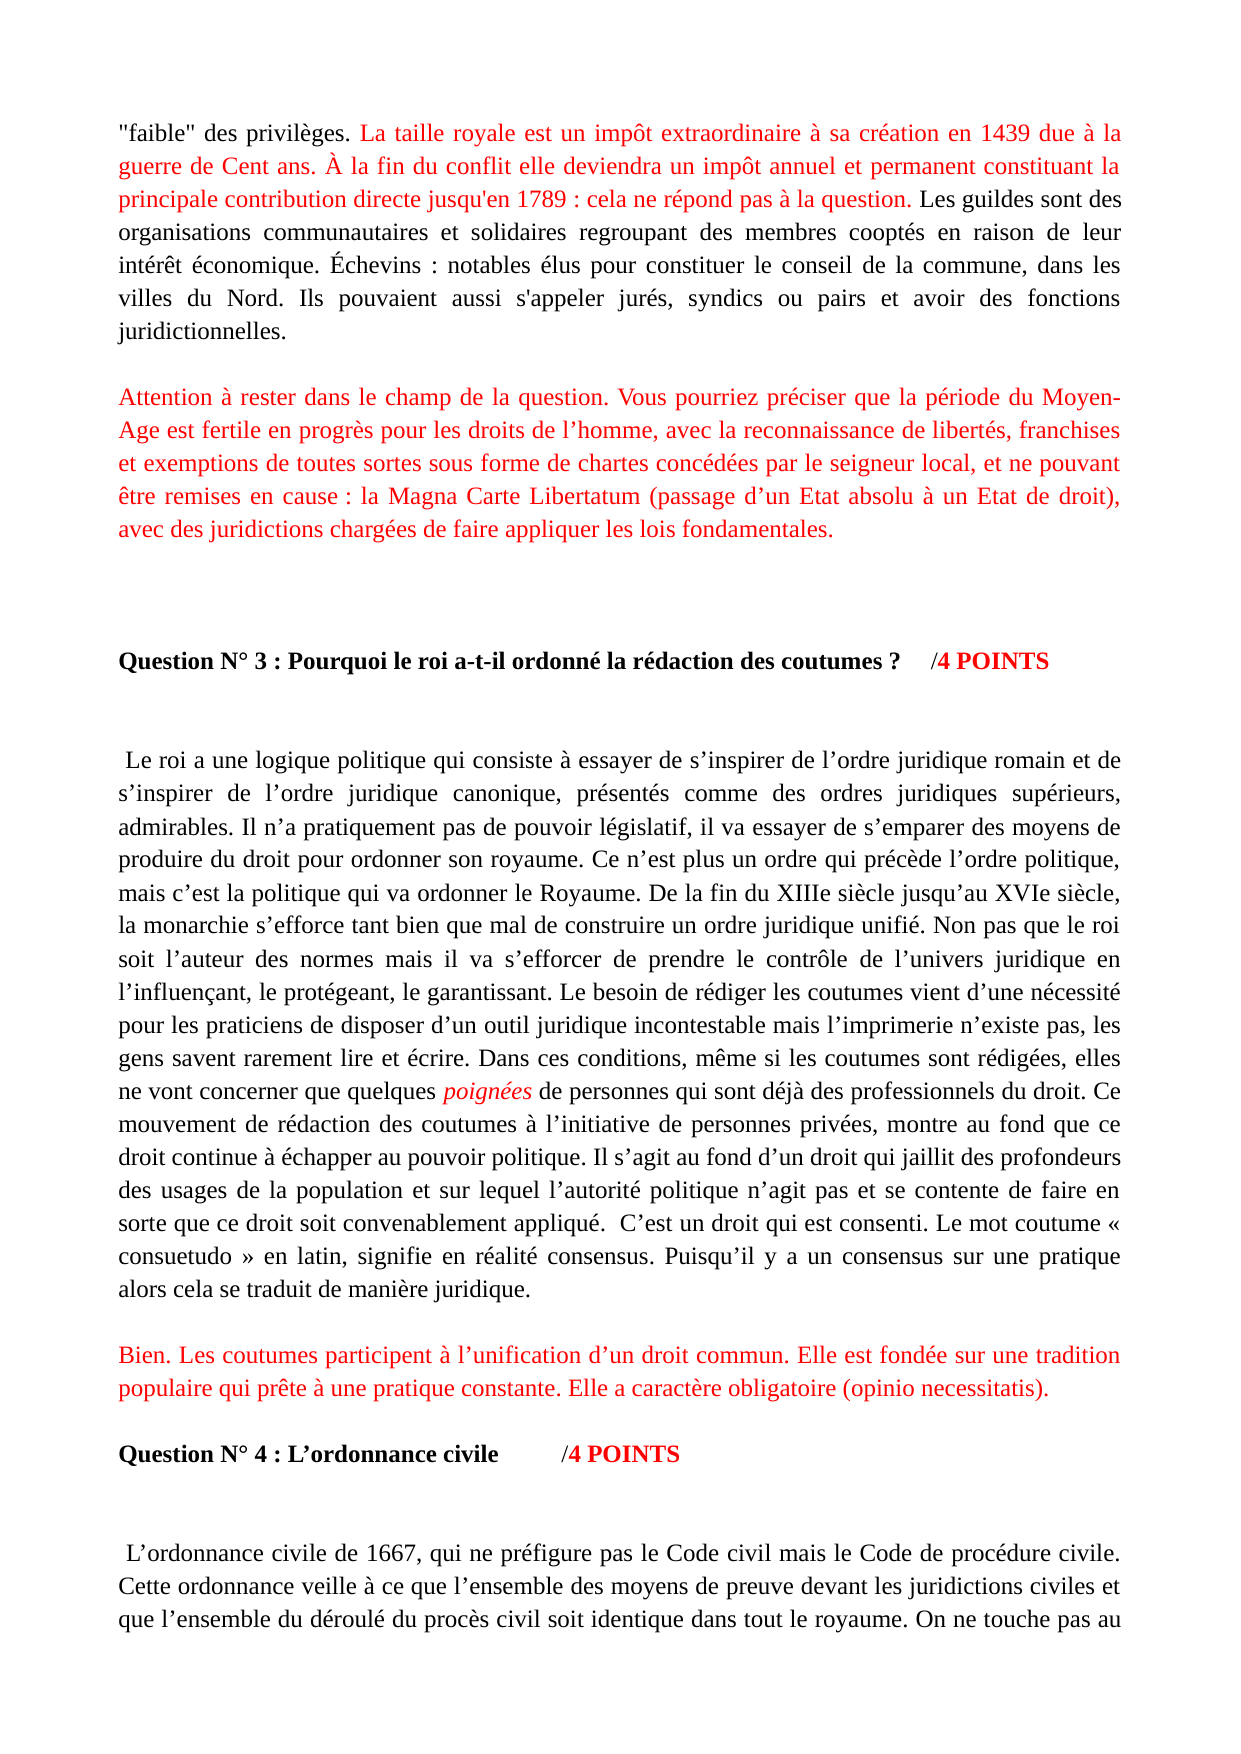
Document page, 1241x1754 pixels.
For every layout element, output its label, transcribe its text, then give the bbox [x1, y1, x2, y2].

text Question N° 4 : L’ordonnance civile /4 POINTS [118, 1439, 1122, 1468]
text Attention à rester dans le champ de la question. Vous pourriez préciser que la période du Moyen-Age est fertile en progrès pour les droits de l’homme, avec la reconnaissance de libertés, franchises et exemptions de toutes sortes sous forme de chartes concédées par le seigneur local, et ne pouvant être remises en cause : la Magna Carte Libertatum (passage d’un Etat absolu à un Etat de droit), avec des juridictions chargées de faire appliquer les lois fondamentales. [118, 382, 1122, 543]
text "faible" des privilèges. La taille royale est un impôt extraordinaire à sa création en 1439 due à la guerre de Cent ans. À la fin du conflit elle deviendra un impôt annuel et permanent constituant la principale contribution directe jusqu'en 1789 : cela ne répond pas à la question. Les guildes sont des organisations communautaires et solidaires regroupant des membres cooptés en raison de leur intérêt économique. Échevins : notables élus pour constituer le conseil de la commune, dans les villes du Nord. Ils pouvaient aussi s'appeler jurés, syndics ou pairs et avoir des fonctions juridictionnelles. [118, 118, 1122, 345]
text L’ordonnance civile de 1667, qui ne préfigure pas le Code civil mais le Code de procédure civile. Cette ordonnance veille à ce que l’ensemble des moyens de preuve devant les juridictions civiles et que l’ensemble du déroulé du procès civil soit identique dans tout le royaume. On ne touche pas au [118, 1538, 1122, 1633]
text Le roi a une logique politique qui consiste à essayer de s’inspirer de l’ordre juridique romain et de s’inspirer de l’ordre juridique canonique, présentés comme des ordres juridiques supérieurs, admirables. Il n’a pratiquement pas de pouvoir législatif, il va essayer de s’emparer des moyens de produire du droit pour ordonner son royaume. Ce n’est plus un ordre qui précède l’ordre politique, mais c’est la politique qui va ordonner le Royaume. De la fin du XIIIe siècle jusqu’au XVIe siècle, la monarchie s’efforce tant bien que mal de construire un ordre juridique unifié. Non pas que le roi soit l’auteur des normes mais il va s’efforcer de prendre le contrôle de l’univers juridique en l’influençant, le protégeant, le garantissant. Le besoin de rédiger les coutumes vient d’une nécessité pour les praticiens de disposer d’un outil juridique incontestable mais l’imprimerie n’existe pas, les gens savent rarement lire et écrire. Dans ces conditions, même si les coutumes sont rédigées, elles ne vont concerner que quelques poignées de personnes qui sont déjà des professionnels du droit. Ce mouvement de rédaction des coutumes à l’initiative de personnes privées, montre au fond que ce droit continue à échapper au pouvoir politique. Il s’agit au fond d’un droit qui jaillit des profondeurs des usages de la population et sur lequel l’autorité politique n’agit pas et se contente de faire en sorte que ce droit soit convenablement appliqué. C’est un droit qui est consenti. Le mot coutume « consuetudo » en latin, signifie en réalité consensus. Puisqu’il y a un consensus sur une pratique alors cela se traduit de manière juridique. [118, 746, 1122, 1303]
text Question N° 3 : Pourquoi le roi a-t-il ordonné la rédaction des coutumes ? /4 POINTS [118, 646, 1122, 675]
text Bien. Les coutumes participent à l’unification d’un droit commun. Elle est fondée sur une tradition populaire qui prête à une pratique constante. Elle a caractère obligatoire (opinio necessitatis). [118, 1340, 1122, 1402]
